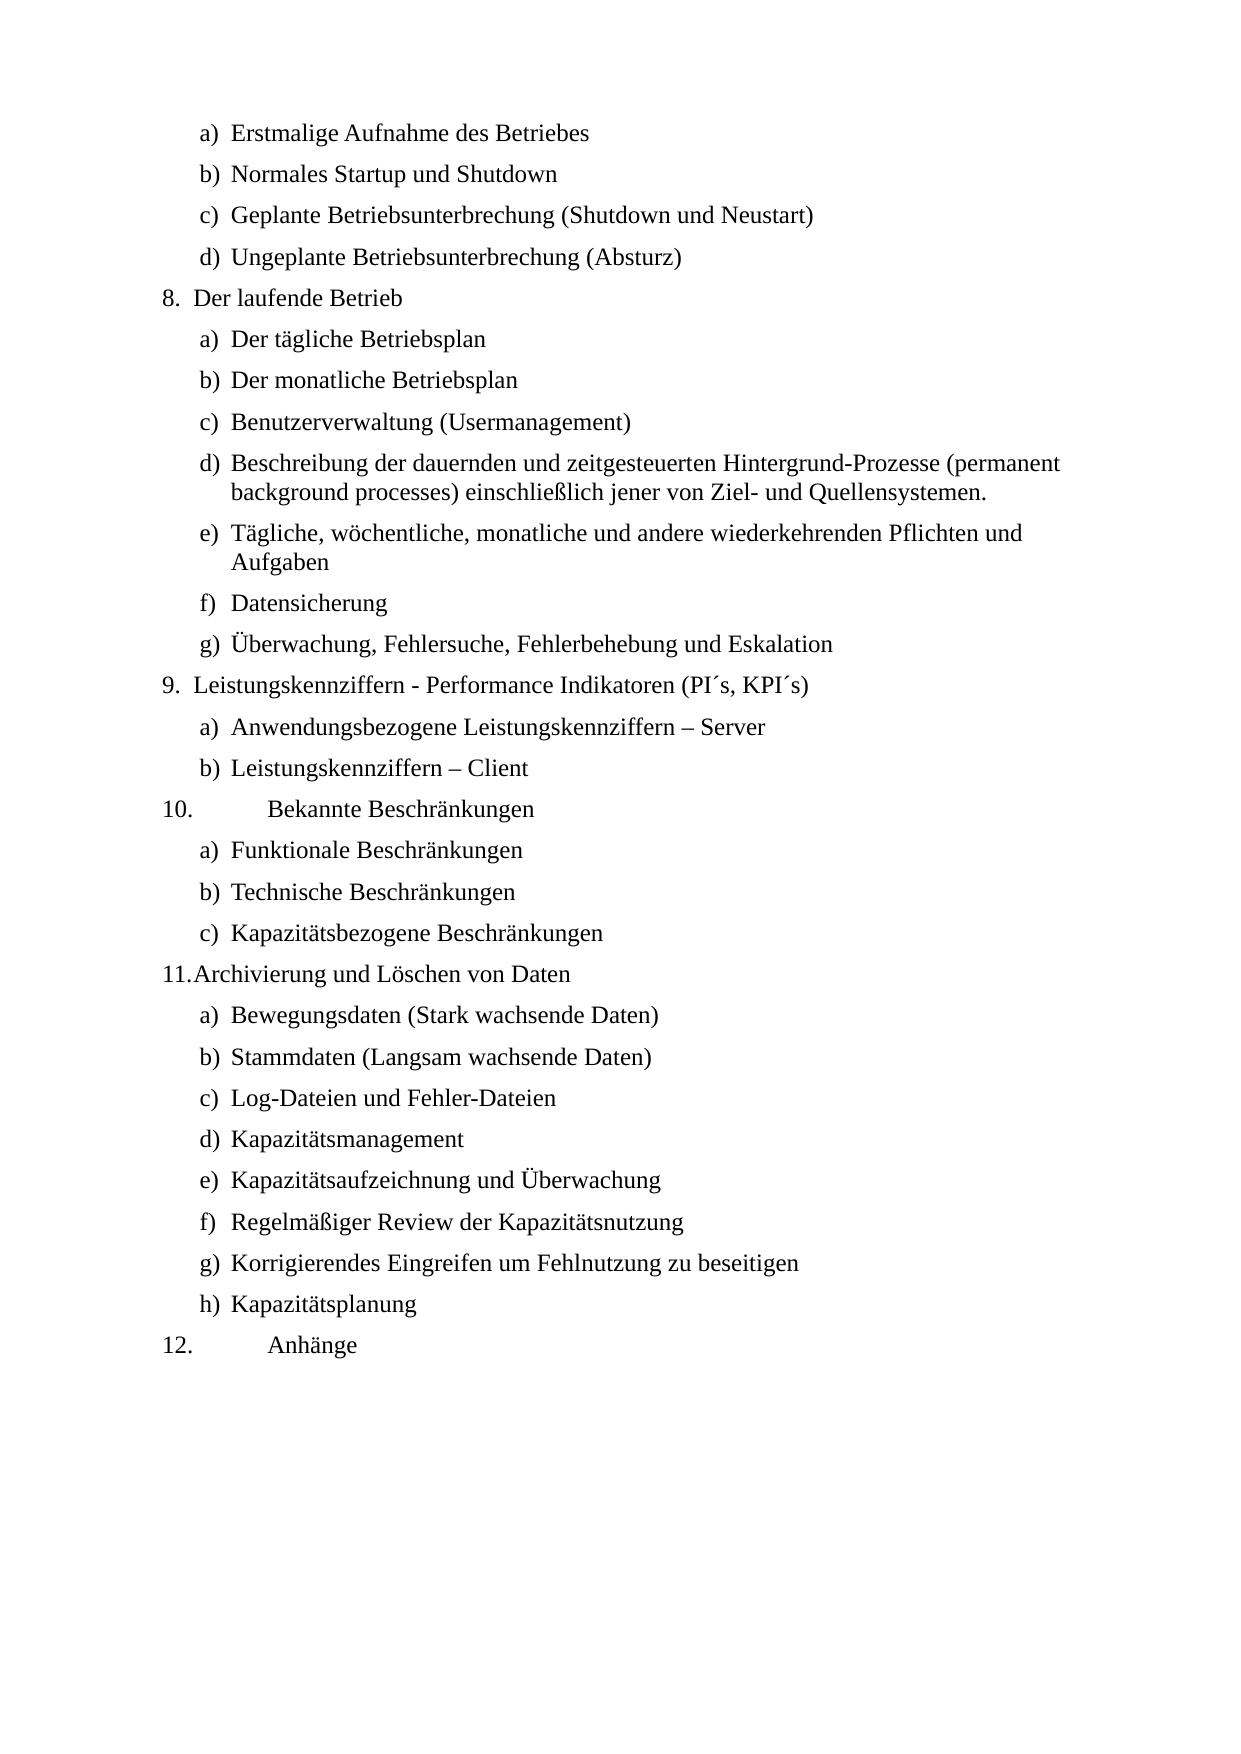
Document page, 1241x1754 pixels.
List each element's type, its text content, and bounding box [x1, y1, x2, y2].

list Kapazitätsmanagement [193, 1124, 1122, 1153]
list Anwendungsbezogene Leistungskennziffern – Server [193, 712, 1122, 741]
list Normales Startup und Shutdown [193, 159, 1122, 188]
list Kapazitätsbezogene Beschränkungen [193, 918, 1122, 947]
list Log-Dateien und Fehler-Dateien [193, 1083, 1122, 1112]
list Erstmalige Aufnahme des Betriebes [193, 118, 1122, 147]
list Korrigierendes Eingreifen um Fehlnutzung zu beseitigen [193, 1248, 1122, 1277]
list Tägliche, wöchentliche, monatliche und andere wiederkehrenden Pflichten und Aufgaben [193, 518, 1122, 576]
list Regelmäßiger Review der Kapazitätsnutzung [193, 1207, 1122, 1236]
list Benutzerverwaltung (Usermanagement) [193, 407, 1122, 436]
list Kapazitätsaufzeichnung und Überwachung [193, 1166, 1122, 1194]
list Ungeplante Betriebsunterbrechung (Absturz) [193, 242, 1122, 271]
list Der monatliche Betriebsplan [193, 366, 1122, 394]
list Datensicherung [193, 588, 1122, 617]
list Bewegungsdaten (Stark wachsende Daten) [193, 1001, 1122, 1029]
list Stammdaten (Langsam wachsende Daten) [193, 1042, 1122, 1071]
list Technische Beschränkungen [193, 877, 1122, 906]
list Leistungskennziffern – Client [193, 753, 1122, 782]
list Bekannte Beschränkungen [156, 794, 1122, 823]
list Archivierung und Löschen von Daten [156, 959, 1122, 988]
list Der laufende Betrieb [156, 283, 1122, 312]
list Geplante Betriebsunterbrechung (Shutdown und Neustart) [193, 201, 1122, 229]
list Anhänge [156, 1331, 1122, 1359]
list Der tägliche Betriebsplan [193, 324, 1122, 353]
list Überwachung, Fehlersuche, Fehlerbehebung und Eskalation [193, 629, 1122, 658]
list Beschreibung der dauernden und zeitgesteuerten Hintergrund-Prozesse (permanent background processes) einschließlich jener von Ziel- und Quellensystemen. [193, 448, 1122, 506]
list Funktionale Beschränkungen [193, 836, 1122, 864]
list Leistungskennziffern - Performance Indikatoren (PI´s, KPI´s) [156, 671, 1122, 699]
list Kapazitätsplanung [193, 1289, 1122, 1318]
